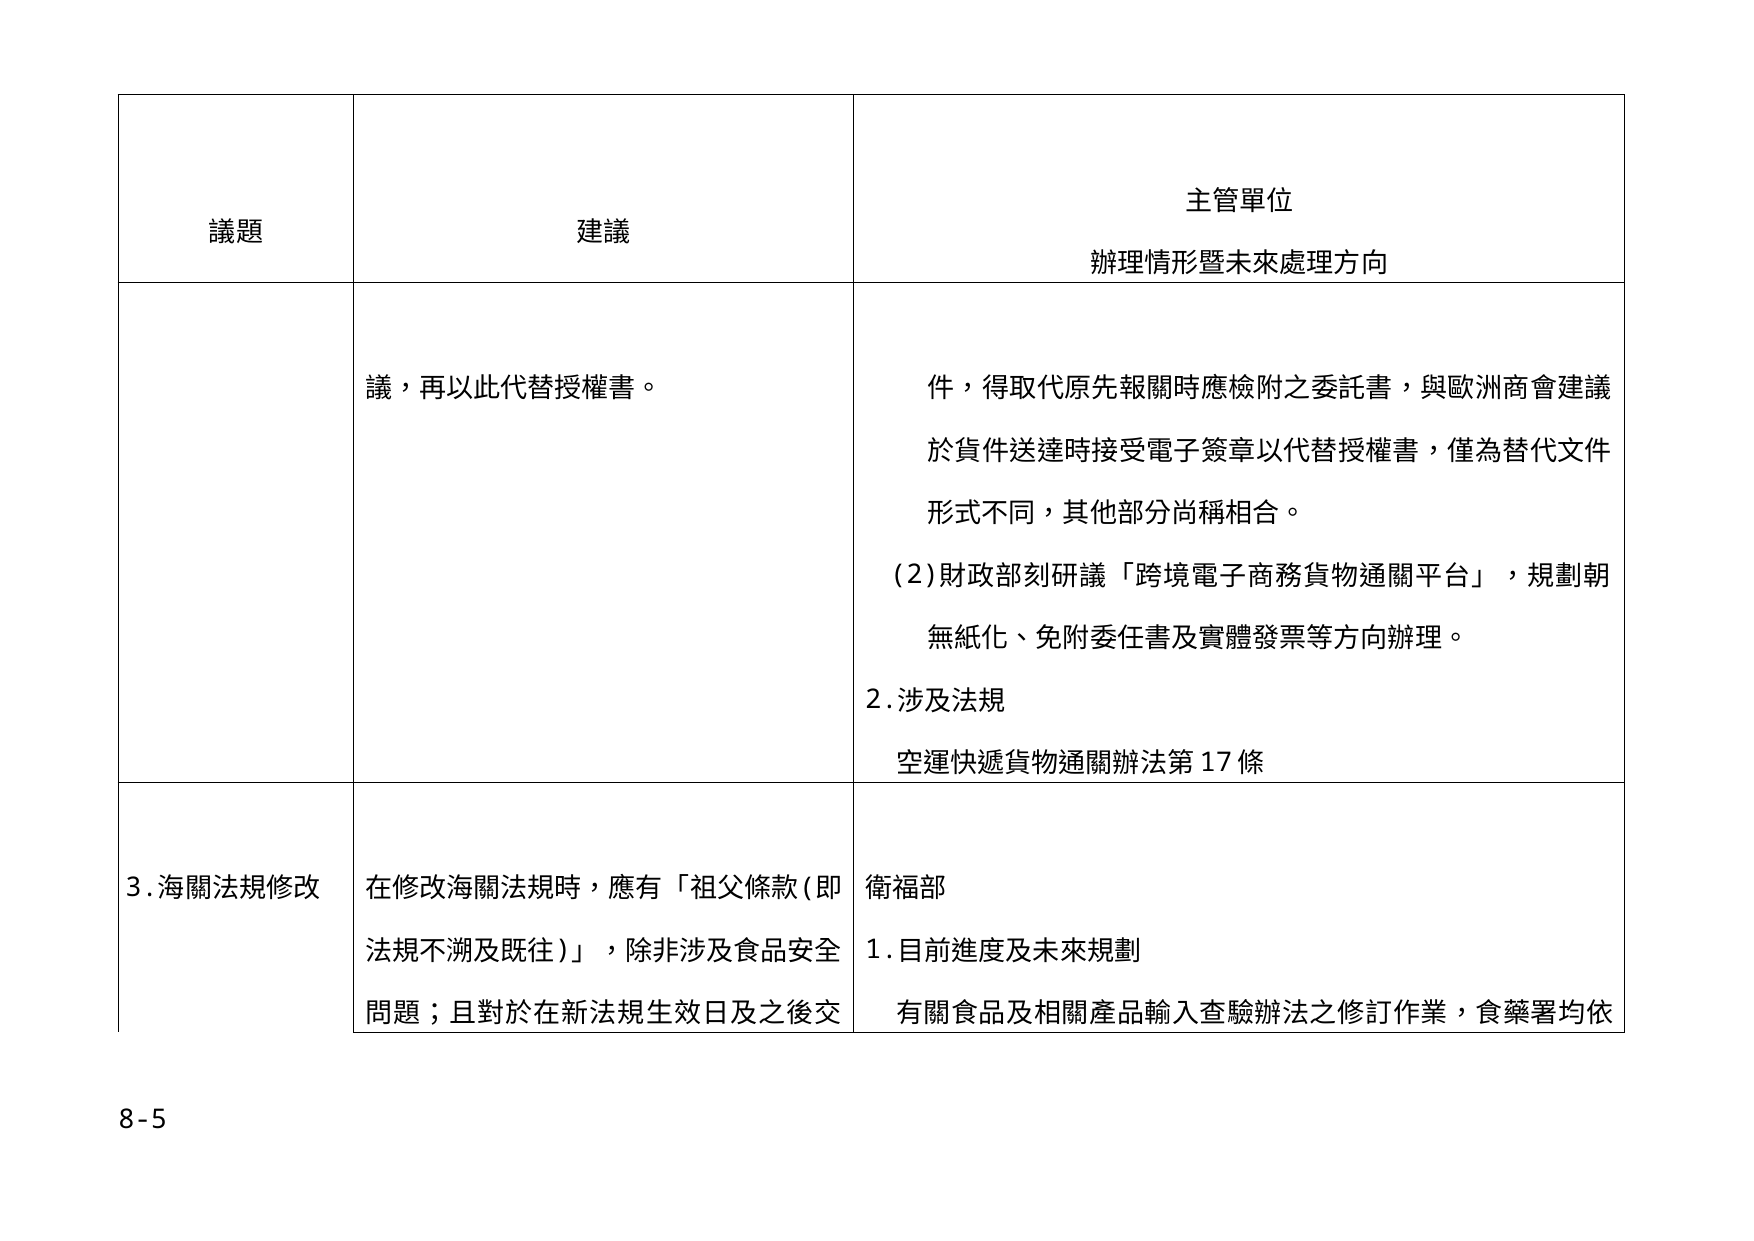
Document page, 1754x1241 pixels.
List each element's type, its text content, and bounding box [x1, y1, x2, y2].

table_header 建議 [354, 95, 853, 282]
table_cell [119, 283, 353, 782]
table_cell 衛福部 1.目前進度及未來規劃 有關食品及相關產品輸入查驗辦法之修訂作業，食藥署均依 [854, 783, 1624, 1032]
table_cell 3.海關法規修改 [119, 783, 353, 1032]
table_cell 議，再以此代替授權書。 [354, 283, 853, 782]
table_header 議題 [119, 95, 353, 282]
table_cell 件，得取代原先報關時應檢附之委託書，與歐洲商會建議於貨件送達時接受電子簽章以代替授權書，僅為替代文件形式不同，其他部分尚稱相合。 (2)財政部刻研議「跨境電子商務貨物通關平台」，規劃朝無紙化、免附委任書及實體發票等方向辦理。 2.涉及法規 空運快遞貨物通關辦法第17條 [854, 283, 1624, 782]
table_cell 在修改海關法規時，應有「祖父條款(即法規不溯及既往)」，除非涉及食品安全問題；且對於在新法規生效日及之後交 [354, 783, 853, 1032]
table_header 主管單位 辦理情形暨未來處理方向 [854, 95, 1624, 282]
